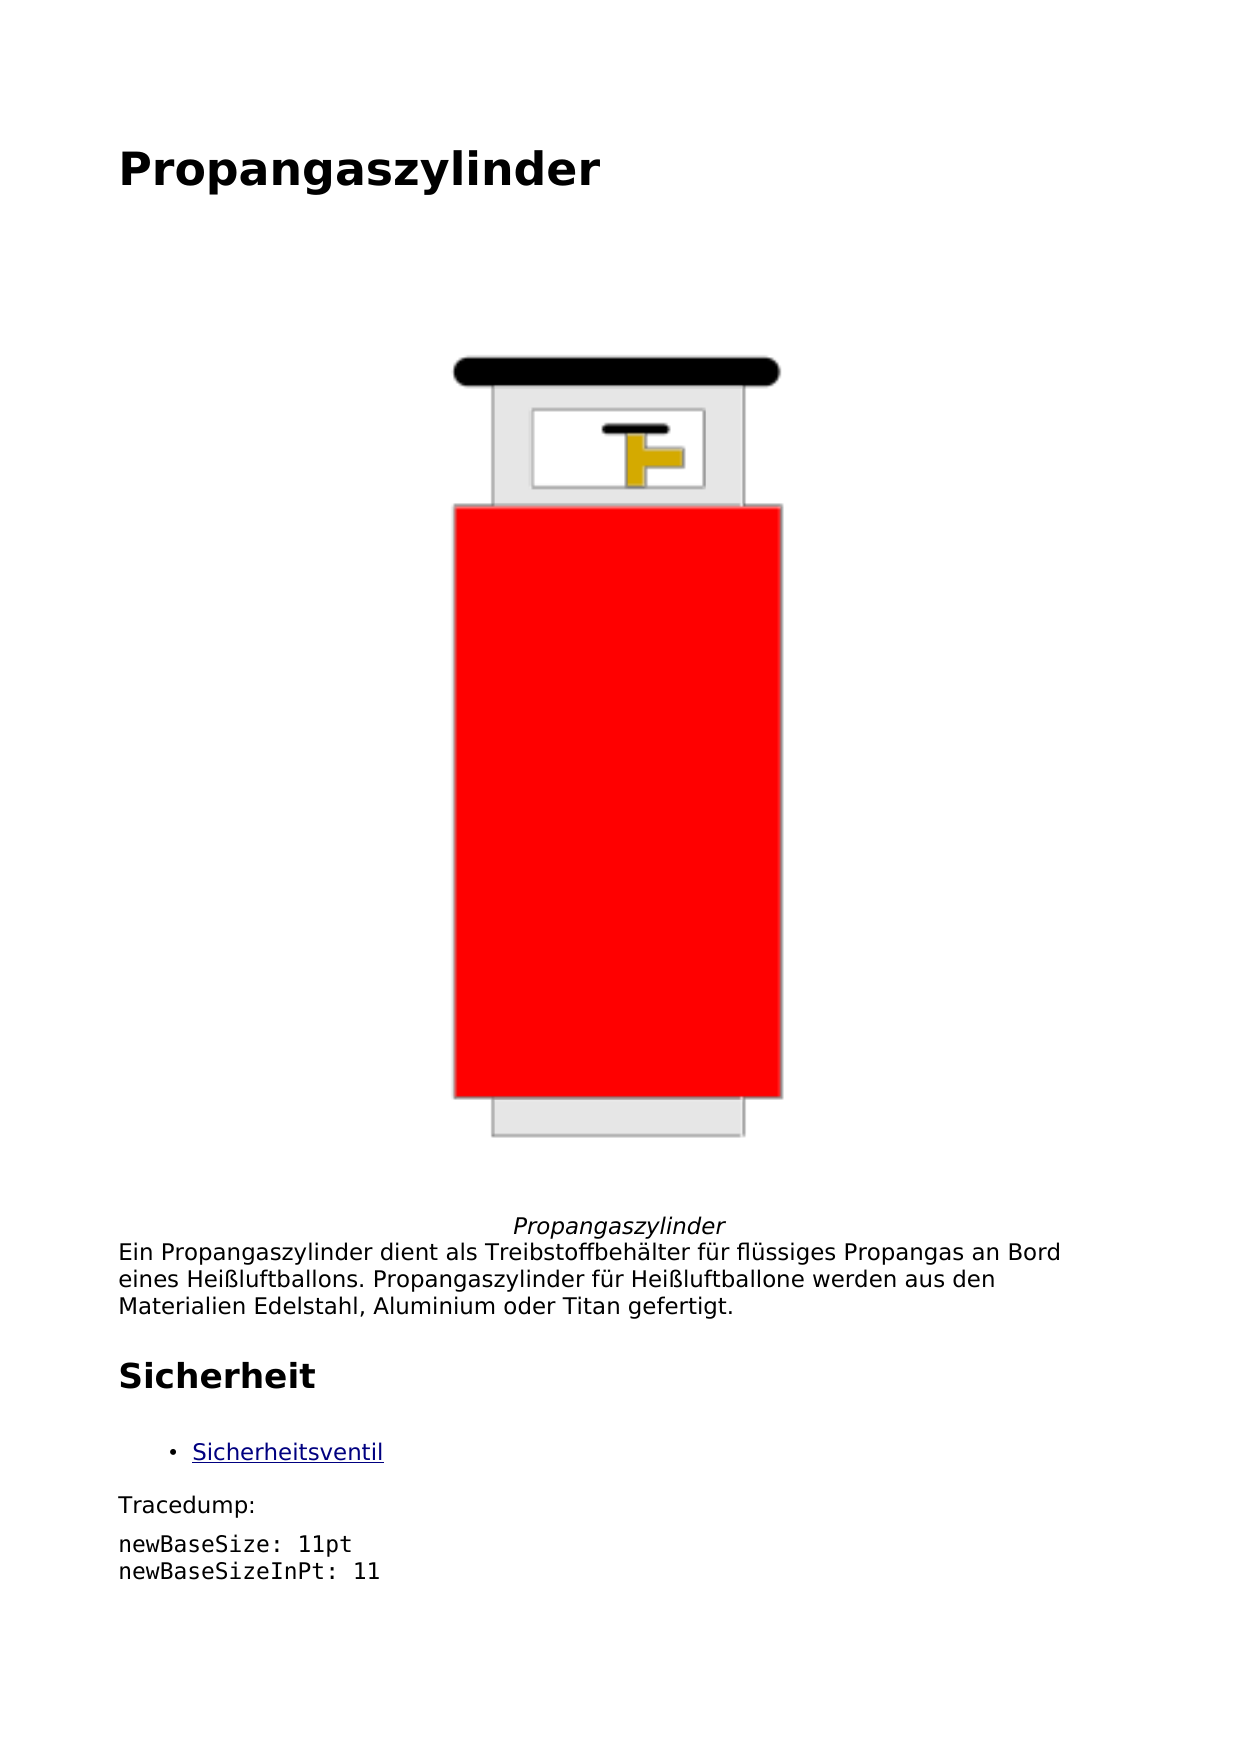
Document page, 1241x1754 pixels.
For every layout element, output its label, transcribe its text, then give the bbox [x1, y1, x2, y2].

subtitle Propangaszylinder [118, 143, 1122, 196]
text Tracedump: [118, 1466, 1122, 1519]
picture [118, 208, 1123, 1213]
text Propangaszylinder [118, 1213, 1122, 1239]
subtitle Sicherheit [118, 1357, 1122, 1397]
list Sicherheitsventil [177, 1439, 1122, 1466]
text newBaseSize: 11pt newBaseSizeInPt: 11 [118, 1532, 1122, 1585]
text Ein Propangaszylinder dient als Treibstoffbehälter für flüssiges Propangas an Bord eines Heißluftballons. Propangaszylinder für Heißluftballone werden aus den Materialien Edelstahl, Aluminium oder Titan gefertigt. [118, 1239, 1122, 1319]
